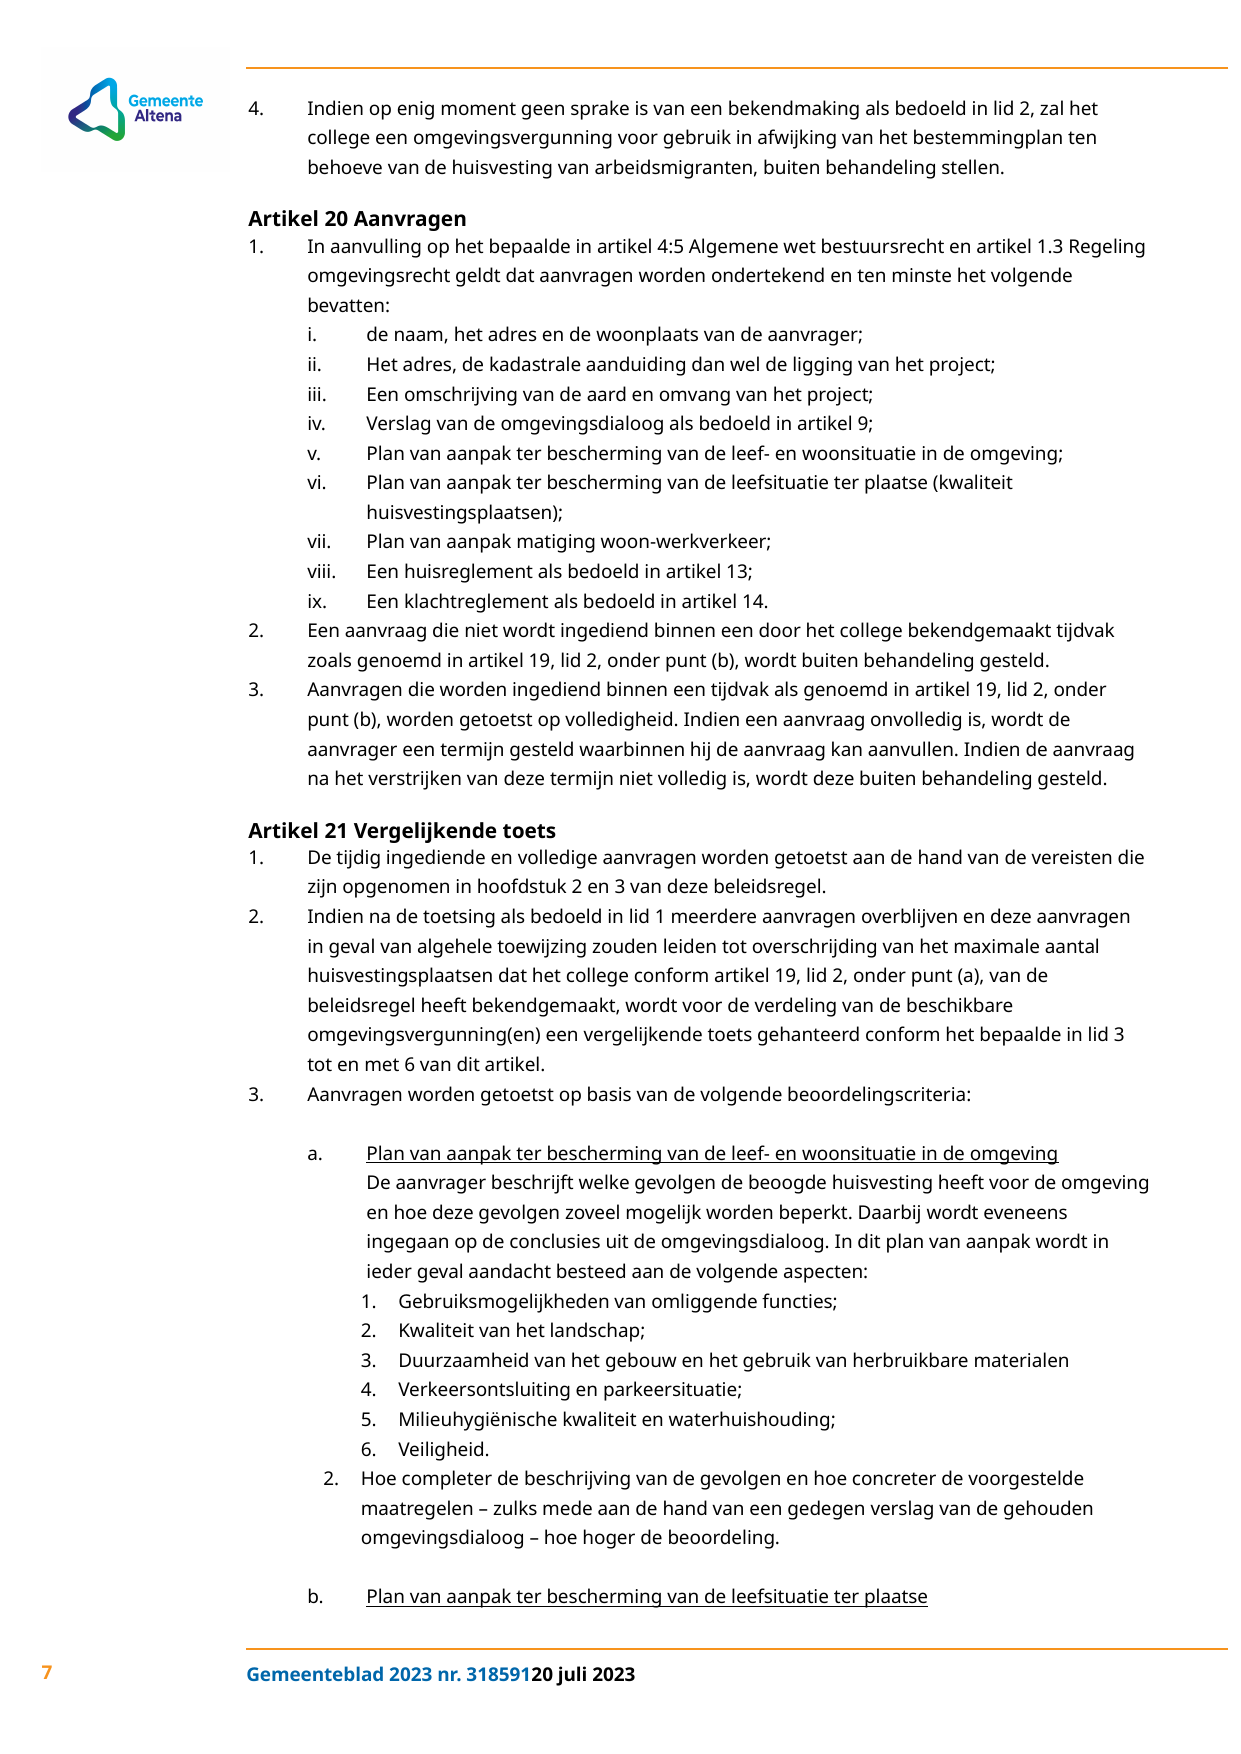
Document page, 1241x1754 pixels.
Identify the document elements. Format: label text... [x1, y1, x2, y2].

list Aanvragen die worden ingediend binnen een tijdvak als genoemd in artikel 19, lid 2, onder punt (b), worden getoetst op volledigheid. Indien een aanvraag onvolledig is, wordt de aanvrager een termijn gesteld waarbinnen hij de aanvraag kan aanvullen. Indien de aanvraag na het verstrijken van deze termijn niet volledig is, wordt deze buiten behandeling gesteld. [248, 677, 1152, 791]
list de naam, het adres en de woonplaats van de aanvrager; [307, 322, 1152, 347]
list Een huisreglement als bedoeld in artikel 13; [307, 558, 1152, 584]
text Artikel 21 Vergelijkende toets [248, 816, 1152, 844]
list Een aanvraag die niet wordt ingediend binnen een door het college bekendgemaakt tijdvak zoals genoemd in artikel 19, lid 2, onder punt (b), wordt buiten behandeling gesteld. [248, 617, 1152, 673]
list Kwaliteit van het landschap; [361, 1317, 1152, 1343]
list Indien na de toetsing als bedoeld in lid 1 meerdere aanvragen overblijven en deze aanvragen in geval van algehele toewijzing zouden leiden tot overschrijding van het maximale aantal huisvestingsplaatsen dat het college conform artikel 19, lid 2, onder punt (a), van de beleidsregel heeft bekendgemaakt, wordt voor de verdeling van de beschikbare omgevingsvergunning(en) een vergelijkende toets gehanteerd conform het bepaalde in lid 3 tot en met 6 van dit artikel. [248, 903, 1152, 1077]
list In aanvulling op het bepaalde in artikel 4:5 Algemene wet bestuursrecht en artikel 1.3 Regeling omgevingsrecht geldt dat aanvragen worden ondertekend en ten minste het volgende bevatten: [248, 233, 1152, 318]
list Milieuhygiënische kwaliteit en waterhuishouding; [361, 1406, 1152, 1432]
list De tijdig ingediende en volledige aanvragen worden getoetst aan de hand van de vereisten die zijn opgenomen in hoofdstuk 2 en 3 van deze beleidsregel. [248, 844, 1152, 899]
text Artikel 20 Aanvragen [248, 204, 1152, 233]
list Duurzaamheid van het gebouw en het gebruik van herbruikbare materialen [361, 1347, 1152, 1373]
picture [41, 47, 231, 172]
list Verkeersontsluiting en parkeersituatie; [361, 1377, 1152, 1402]
list Plan van aanpak ter bescherming van de leefsituatie ter plaatse (kwaliteit huisvestingsplaatsen); [307, 469, 1152, 525]
list Plan van aanpak ter bescherming van de leef- en woonsituatie in de omgeving; [307, 440, 1152, 466]
list Veiligheid. [361, 1436, 1152, 1462]
list Plan van aanpak ter bescherming van de leef- en woonsituatie in de omgeving [307, 1140, 1152, 1166]
list Gebruiksmogelijkheden van omliggende functies; [361, 1288, 1152, 1314]
list Het adres, de kadastrale aanduiding dan wel de ligging van het project; [307, 351, 1152, 377]
list Een omschrijving van de aard en omvang van het project; [307, 381, 1152, 406]
list Een klachtreglement als bedoeld in artikel 14. [307, 588, 1152, 613]
list Aanvragen worden getoetst op basis van de volgende beoordelingscriteria: [248, 1081, 1152, 1107]
list De aanvrager beschrijft welke gevolgen de beoogde huisvesting heeft voor de omgeving en hoe deze gevolgen zoveel mogelijk worden beperkt. Daarbij wordt eveneens ingegaan op de conclusies uit de omgevingsdialoog. In dit plan van aanpak wordt in ieder geval aandacht besteed aan de volgende aspecten: [307, 1169, 1152, 1284]
list Plan van aanpak ter bescherming van de leefsituatie ter plaatse [307, 1584, 1152, 1609]
list Verslag van de omgevingsdialoog als bedoeld in artikel 9; [307, 410, 1152, 436]
list Plan van aanpak matiging woon-werkverkeer; [307, 529, 1152, 554]
list Hoe completer de beschrijving van de gevolgen en hoe concreter de voorgestelde maatregelen – zulks mede aan de hand van een gedegen verslag van de gehouden omgevingsdialoog – hoe hoger de beoordeling. [323, 1465, 1152, 1550]
list Indien op enig moment geen sprake is van een bekendmaking als bedoeld in lid 2, zal het college een omgevingsvergunning voor gebruik in afwijking van het bestemmingplan ten behoeve van de huisvesting van arbeidsmigranten, buiten behandeling stellen. [248, 95, 1152, 180]
